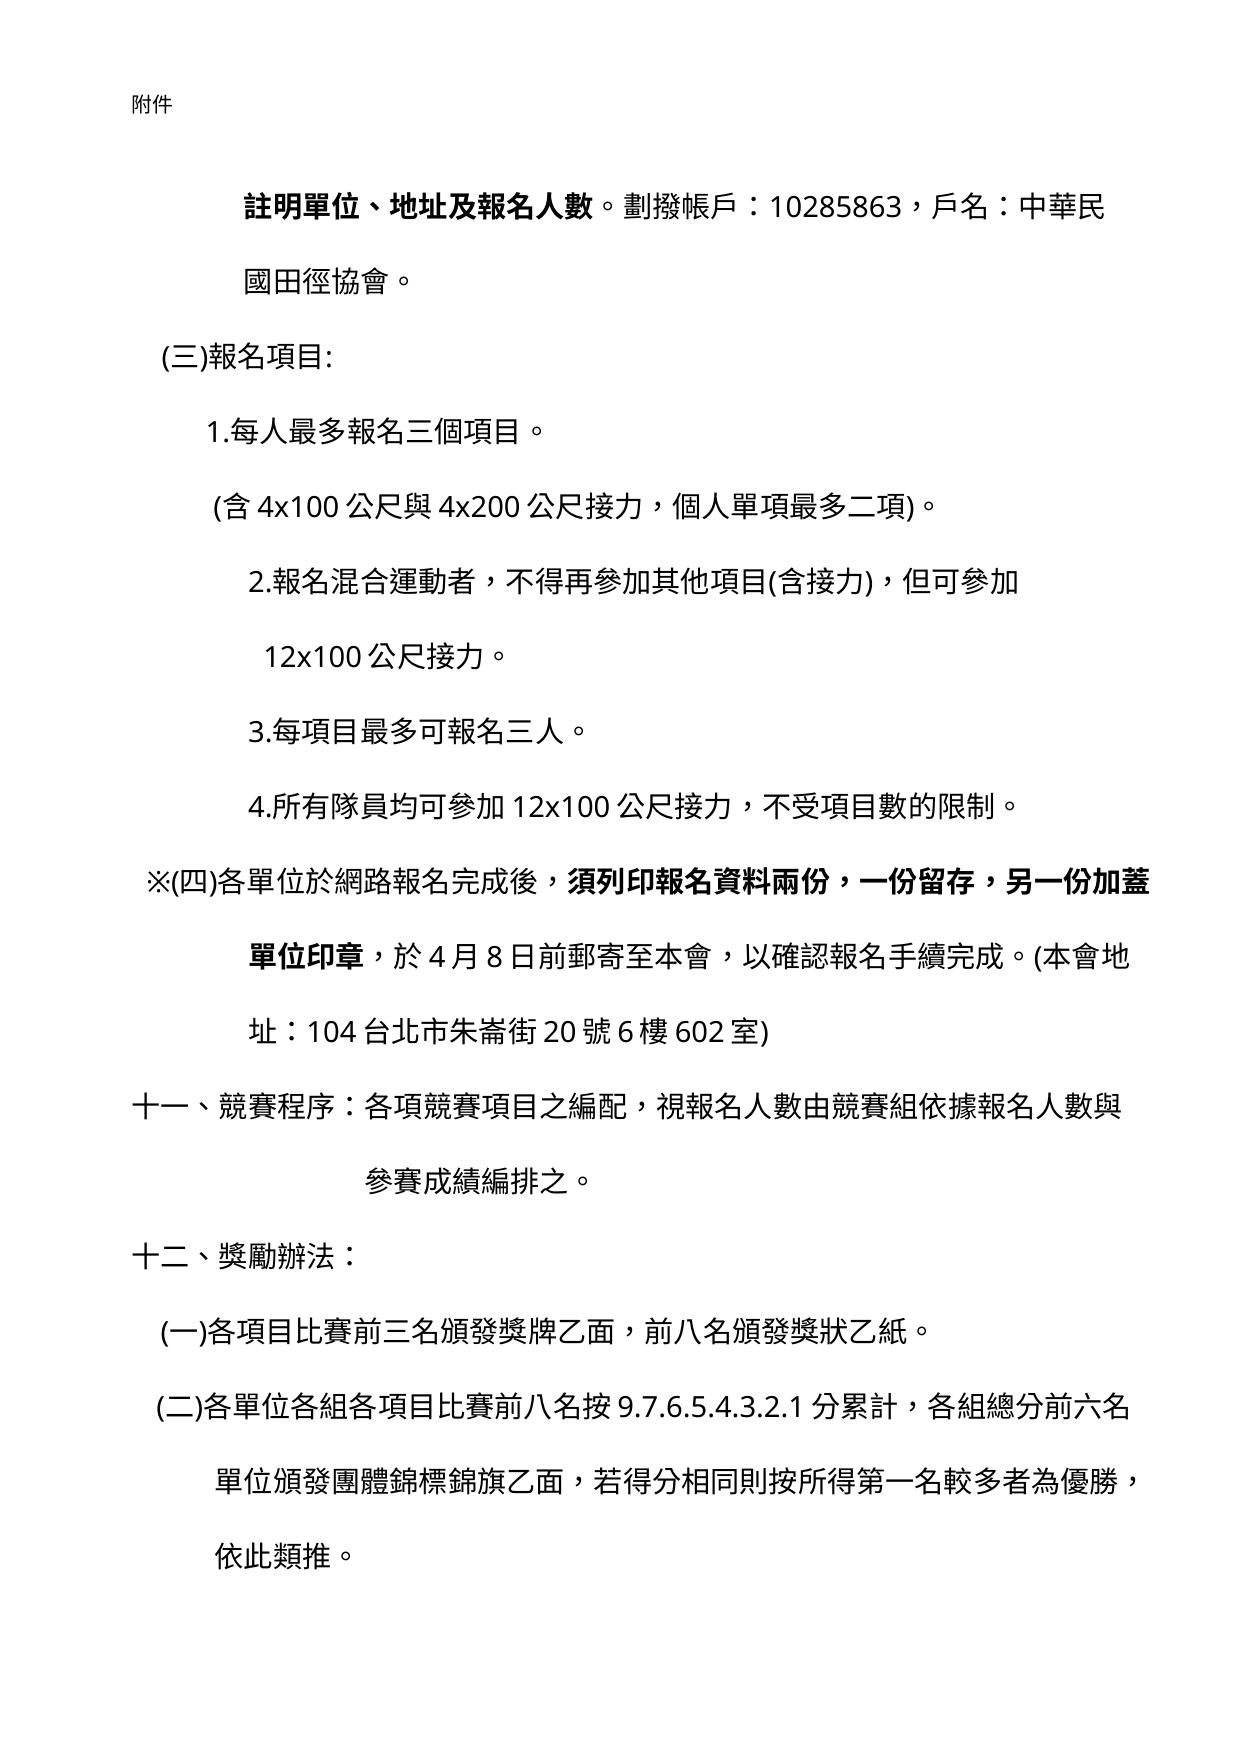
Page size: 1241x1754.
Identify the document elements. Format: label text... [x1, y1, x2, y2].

text (二)各單位各組各項目比賽前八名按9.7.6.5.4.3.2.1分累計，各組總分前六名單位頒發團體錦標錦旗乙面，若得分相同則按所得第一名較多者為優勝，依此類推。 [156, 1361, 1152, 1586]
text 2.報名混合運動者，不得再參加其他項目(含接力)，但可參加 [131, 536, 1152, 611]
text ※(四)各單位於網路報名完成後，須列印報名資料兩份，一份留存，另一份加蓋單位印章，於4月8日前郵寄至本會，以確認報名手續完成。(本會地址：104台北市朱崙街20號6樓602室) [131, 836, 1152, 1061]
text 4.所有隊員均可參加12x100公尺接力，不受項目數的限制。 [131, 761, 1152, 836]
text 12x100公尺接力。 [131, 611, 1152, 686]
text (一)各項目比賽前三名頒發獎牌乙面，前八名頒發獎狀乙紙。 [131, 1286, 1152, 1361]
text 十二、獎勵辦法： [131, 1211, 1152, 1286]
text 3.每項目最多可報名三人。 [131, 686, 1152, 761]
text 國田徑協會。 [244, 236, 1152, 311]
text 1.每人最多報名三個項目。 [160, 386, 1152, 461]
text (含4x100公尺與4x200公尺接力，個人單項最多二項)。 [160, 461, 1152, 536]
text 註明單位、地址及報名人數。劃撥帳戶：10285863，戶名：中華民 [244, 161, 1152, 236]
text (三)報名項目: [131, 311, 1152, 386]
text 十一、競賽程序：各項競賽項目之編配，視報名人數由競賽組依據報名人數與參賽成績編排之。 [131, 1061, 1152, 1211]
